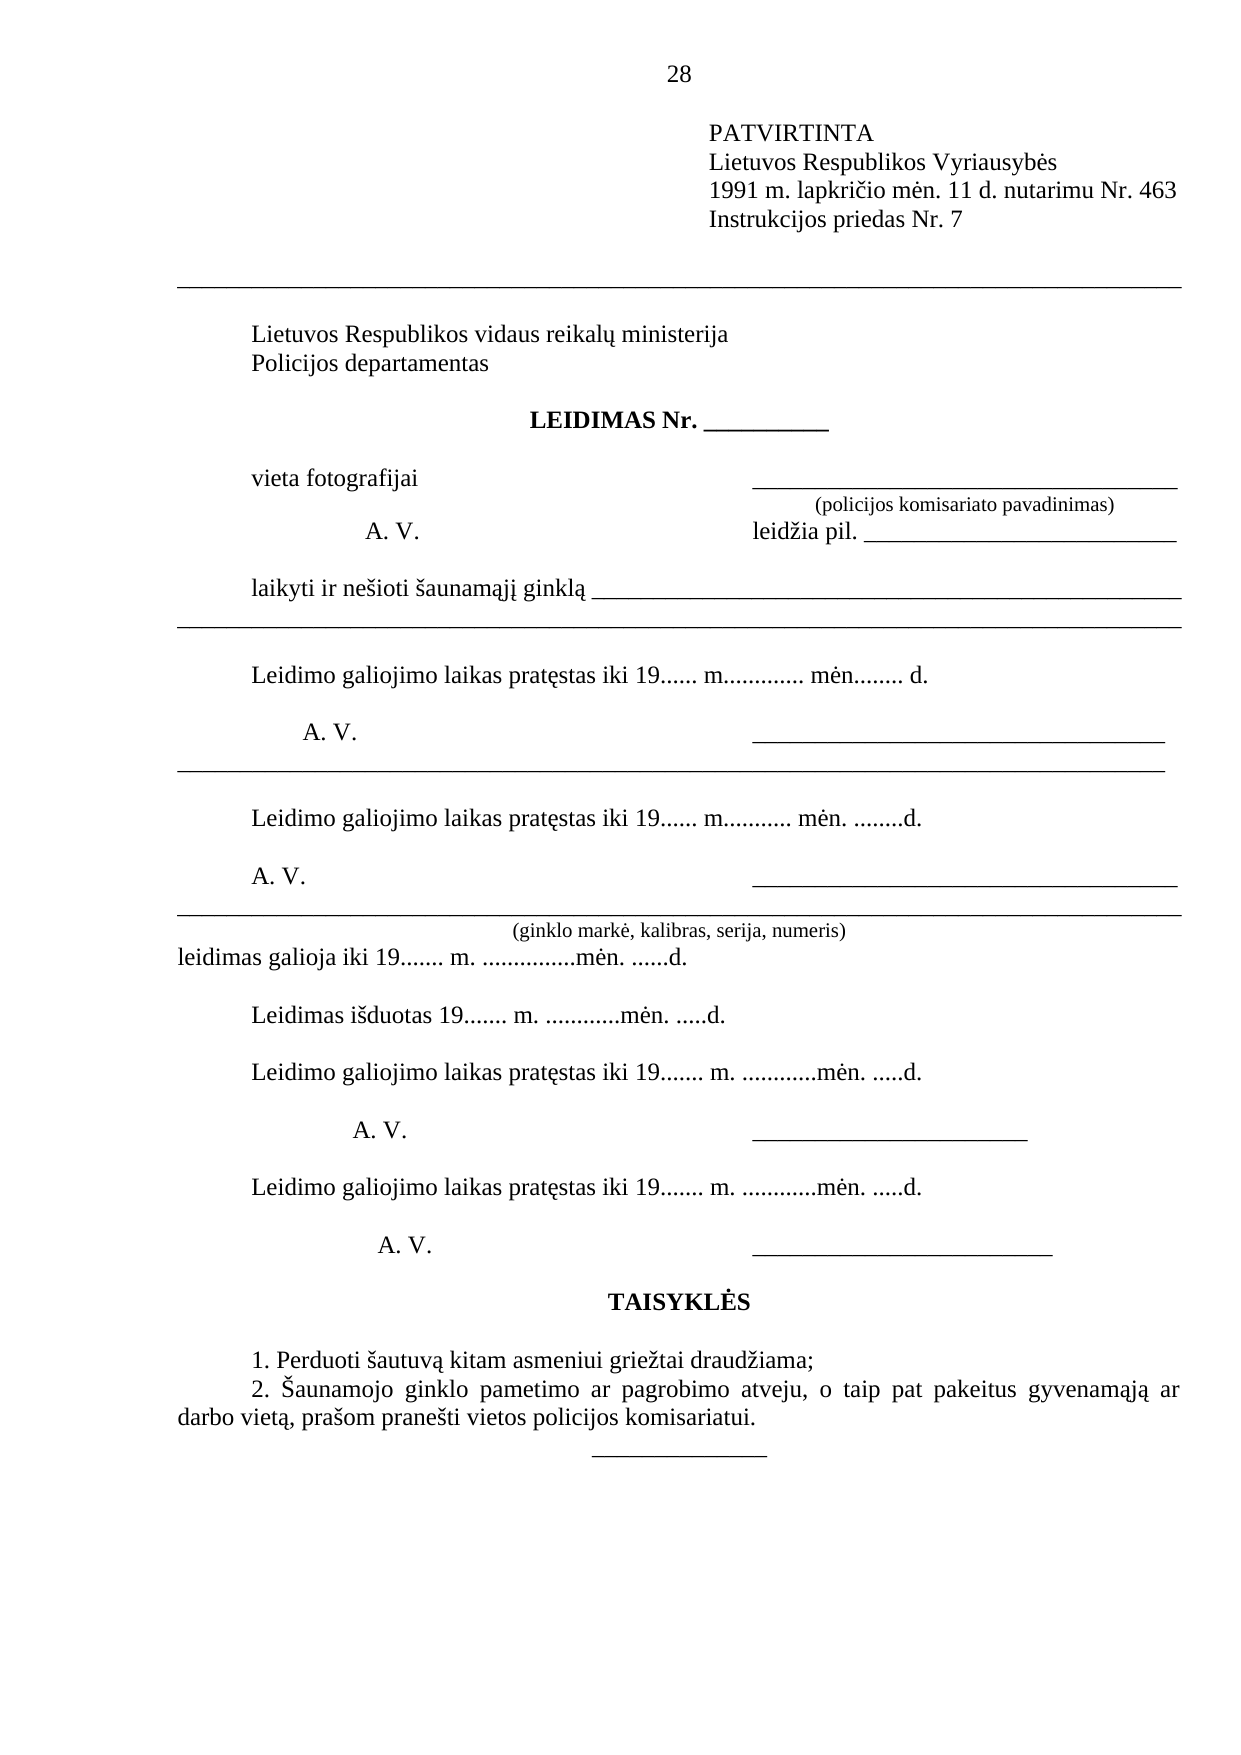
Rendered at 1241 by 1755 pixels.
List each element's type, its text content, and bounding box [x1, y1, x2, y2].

text ______________ [177, 1431, 1181, 1460]
text laikyti ir nešioti šaunamąjį ginklą [177, 573, 1181, 602]
text (policijos komisariato pavadinimas) [177, 492, 1181, 516]
text 1. Perduoti šautuvą kitam asmeniui griežtai draudžiama; [177, 1345, 1181, 1374]
text 1991 m. lapkričio mėn. 11 d. nutarimu Nr. 463 [177, 176, 1181, 204]
text Leidimo galiojimo laikas pratęstas iki 19....... m. ............mėn. .....d. [177, 1172, 1181, 1201]
text (ginklo markė, kalibras, serija, numeris) [177, 918, 1181, 942]
text Leidimo galiojimo laikas pratęstas iki 19....... m. ............mėn. .....d. [177, 1057, 1181, 1086]
text LEIDIMAS Nr. __________ [177, 406, 1181, 434]
text A. V. ________________________ [177, 1230, 1181, 1259]
text Policijos departamentas [177, 348, 1181, 377]
text A. V. __________________________________ [177, 861, 1181, 890]
text A. V. ______________________ [177, 1115, 1181, 1144]
text A. V. _________________________________ [177, 717, 1181, 746]
text A. V. leidžia pil. _________________________ [177, 516, 1181, 545]
text TAISYKLĖS [177, 1287, 1181, 1316]
text Leidimo galiojimo laikas pratęstas iki 19...... m........... mėn. ........d. [177, 803, 1181, 832]
text Leidimo galiojimo laikas pratęstas iki 19...... m............. mėn........ d. [177, 660, 1181, 688]
text Leidimas išduotas 19....... m. ............mėn. .....d. [177, 1000, 1181, 1029]
text Instrukcijos priedas Nr. 7 [177, 204, 1181, 233]
text leidimas galioja iki 19....... m. ...............mėn. ......d. [177, 942, 1181, 971]
text _______________________________________________________________________________ [177, 746, 1181, 775]
text PATVIRTINTA [177, 118, 1181, 147]
text Lietuvos Respublikos Vyriausybės [177, 147, 1181, 176]
text Lietuvos Respublikos vidaus reikalų ministerija [177, 319, 1181, 348]
text 2. Šaunamojo ginklo pametimo ar pagrobimo atveju, o taip pat pakeitus gyvenamąją ar darbo vietą, prašom pranešti vietos policijos komisariatui. [177, 1374, 1181, 1431]
text vieta fotografijai __________________________________ [177, 463, 1181, 492]
